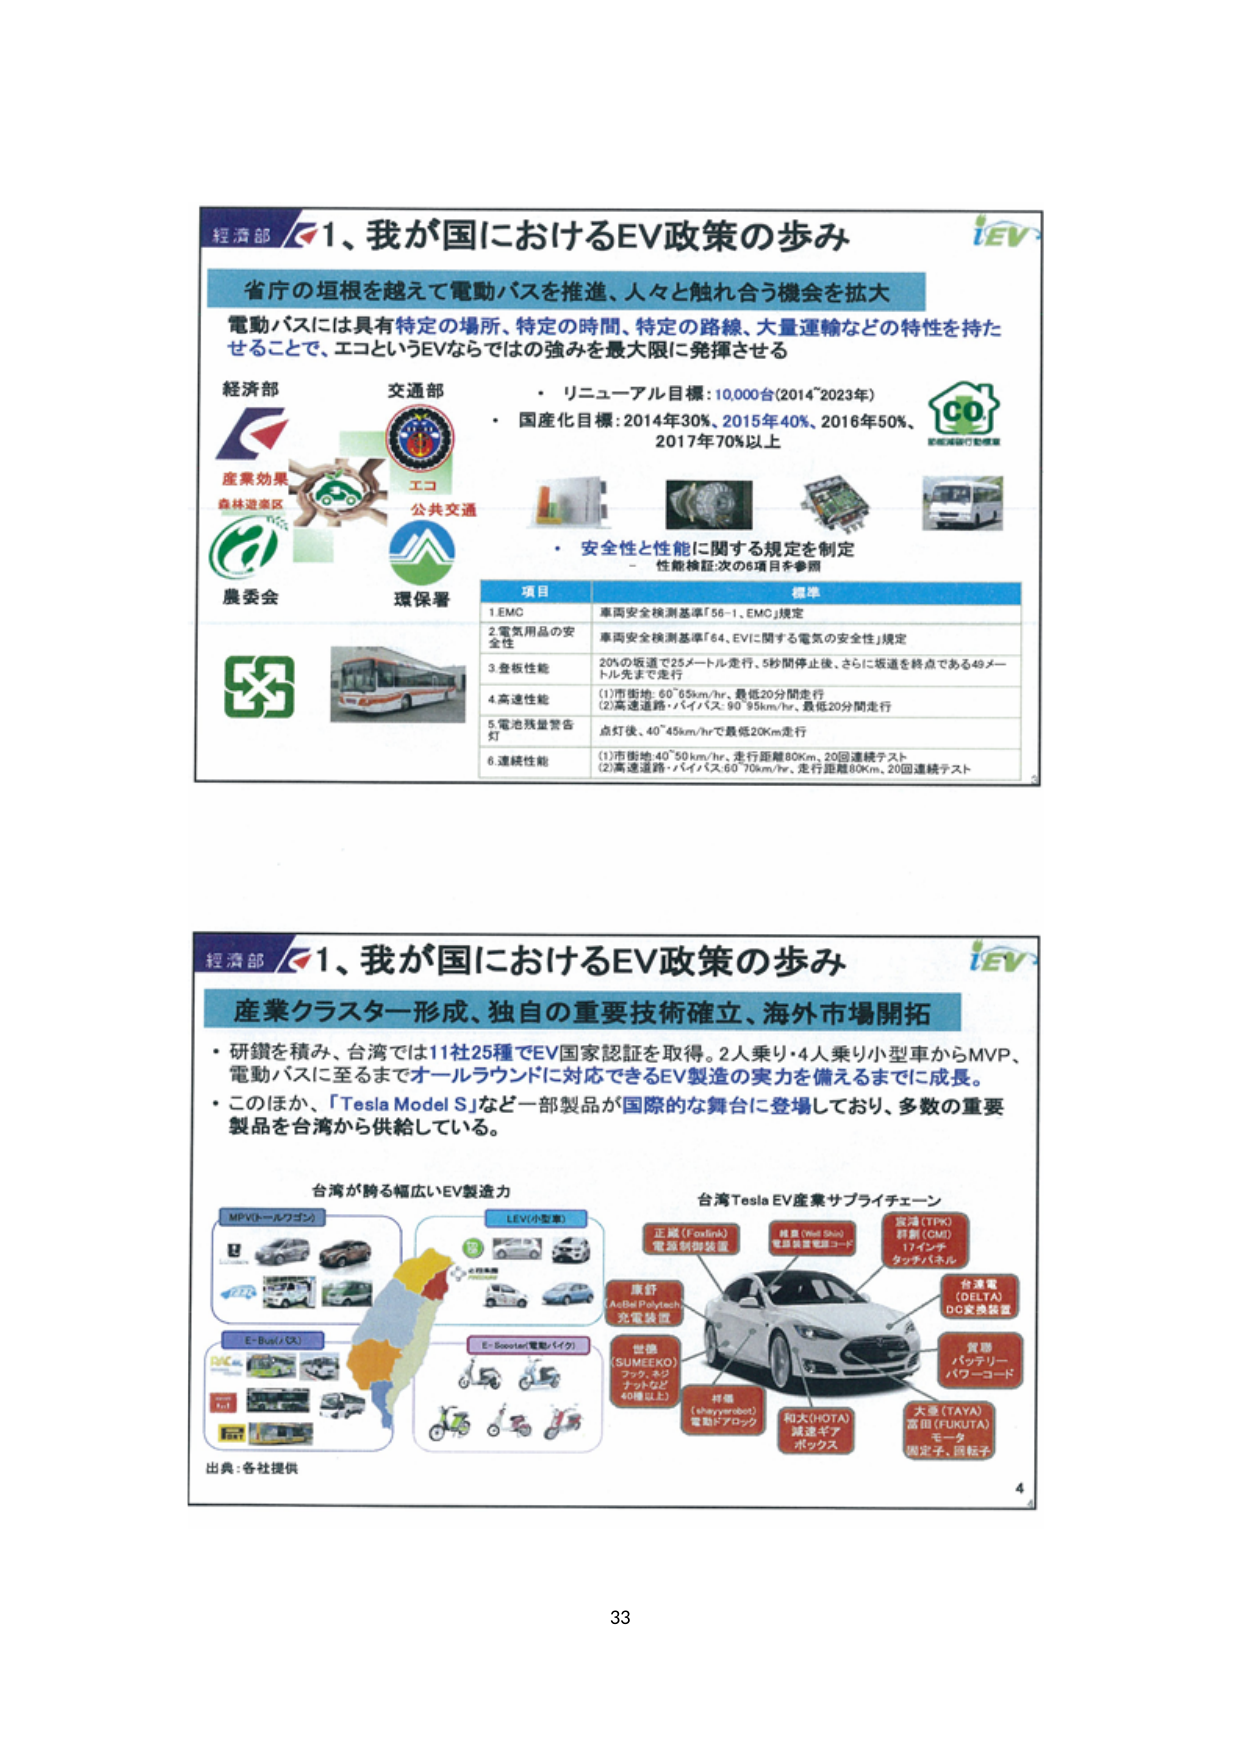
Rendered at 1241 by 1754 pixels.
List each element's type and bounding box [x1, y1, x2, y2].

picture [187, 202, 1044, 1529]
